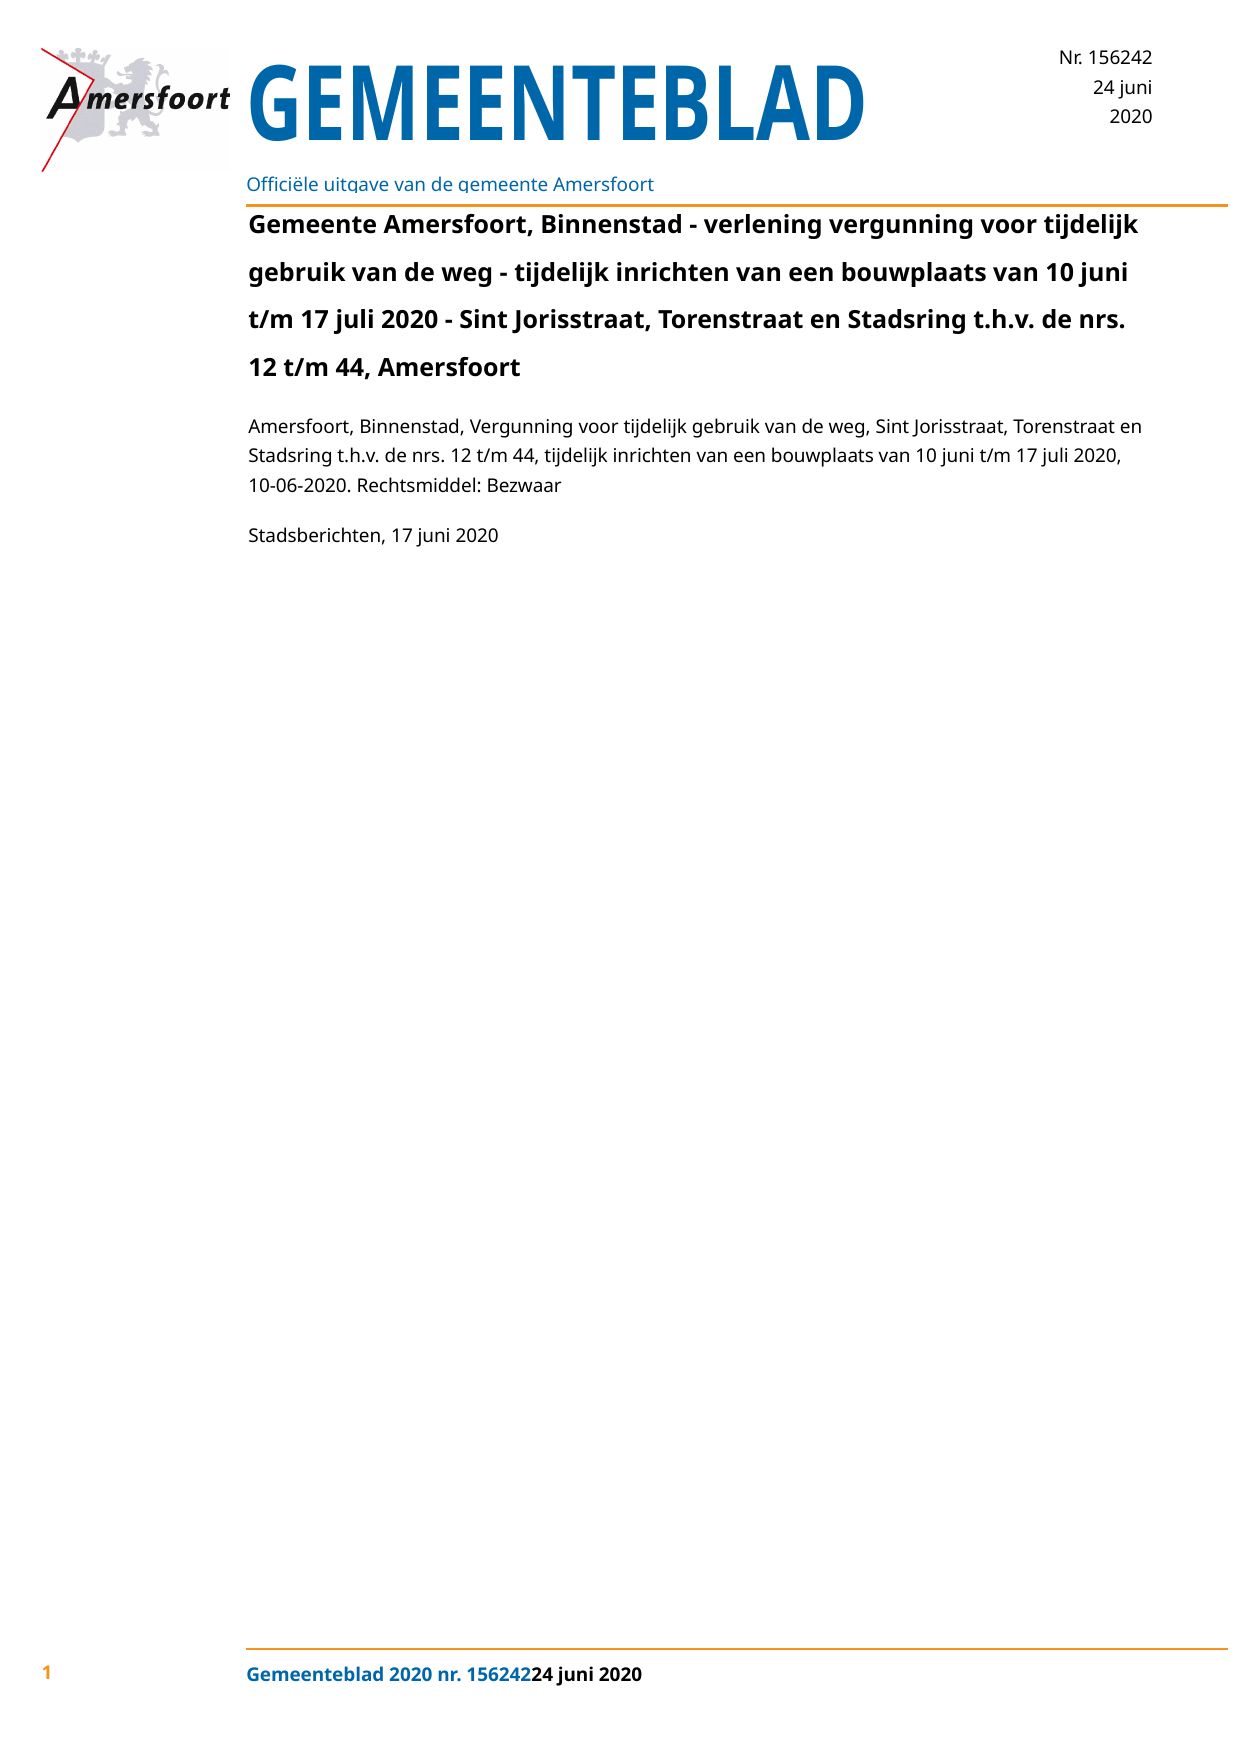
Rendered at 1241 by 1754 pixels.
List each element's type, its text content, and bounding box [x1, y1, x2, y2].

text Amersfoort, Binnenstad, Vergunning voor tijdelijk gebruik van de weg, Sint Jorisstraat, Torenstraat en Stadsring t.h.v. de nrs. 12 t/m 44, tijdelijk inrichten van een bouwplaats van 10 juni t/m 17 juli 2020, 10-06-2020. Rechtsmiddel: Bezwaar [248, 413, 1152, 498]
picture [41, 47, 231, 172]
text Gemeente Amersfoort, Binnenstad - verlening vergunning voor tijdelijk gebruik van de weg - tijdelijk inrichten van een bouwplaats van 10 juni t/m 17 juli 2020 - Sint Jorisstraat, Torenstraat en Stadsring t.h.v. de nrs. 12 t/m 44, Amersfoort [248, 207, 1152, 384]
text Stadsberichten, 17 juni 2020 [248, 523, 1152, 548]
